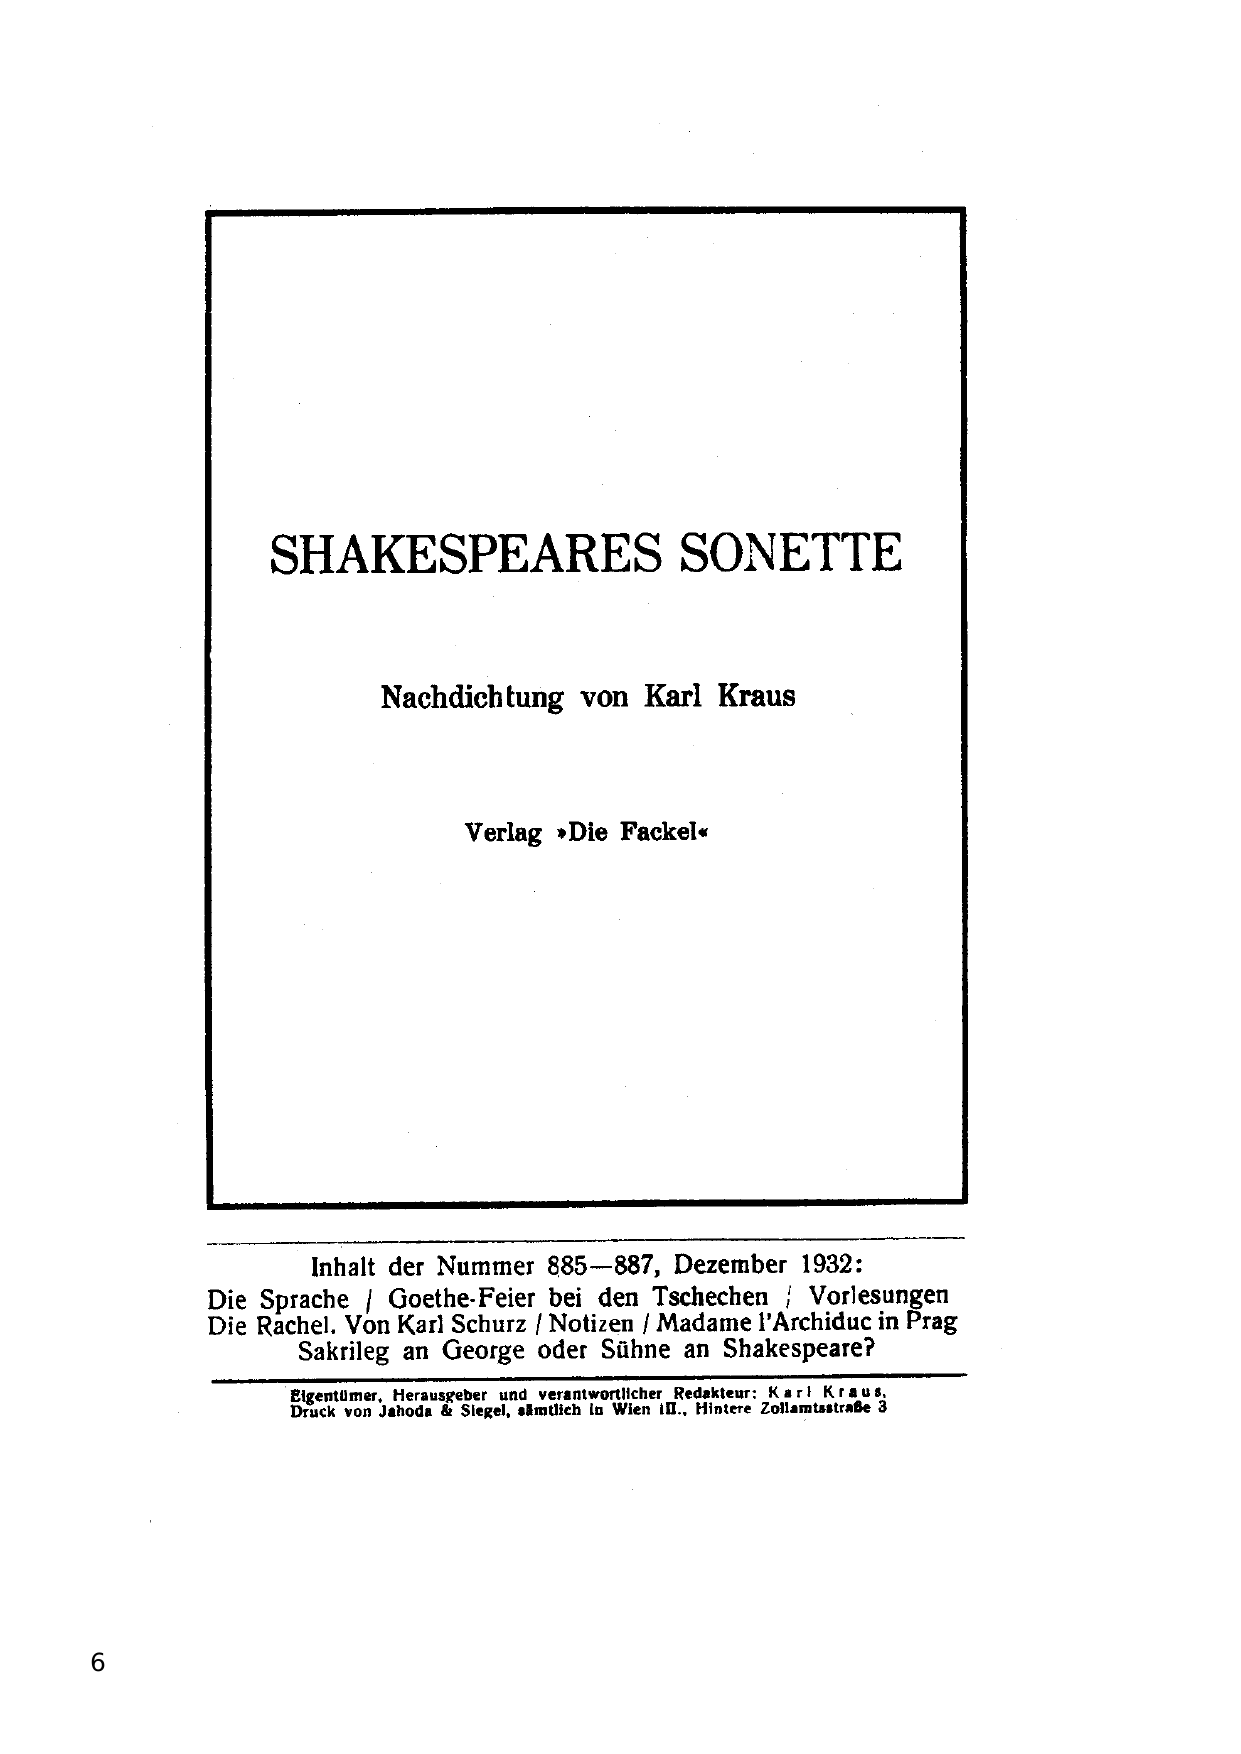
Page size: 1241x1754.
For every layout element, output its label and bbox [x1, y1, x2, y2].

picture [150, 104, 1030, 1557]
